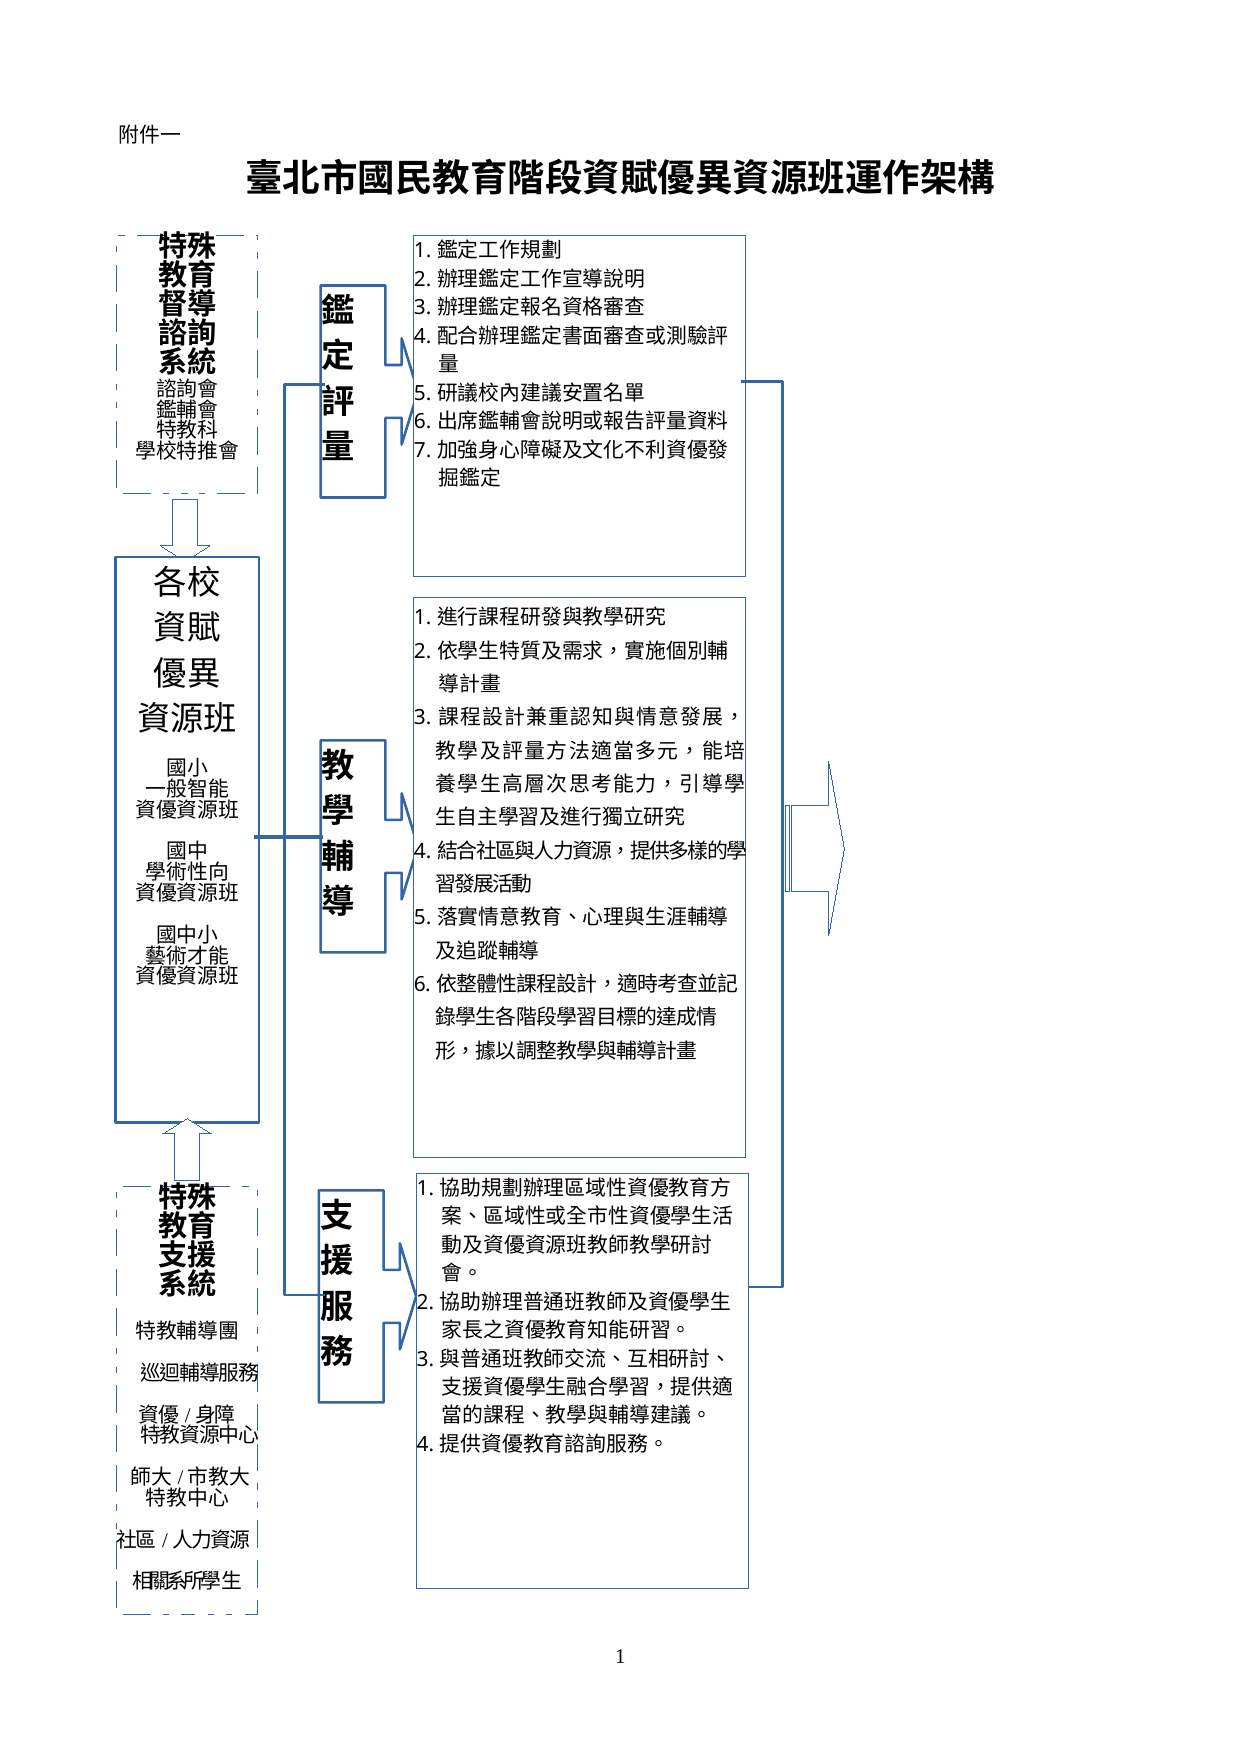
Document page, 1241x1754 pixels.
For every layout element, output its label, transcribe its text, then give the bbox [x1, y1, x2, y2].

text 臺北市國民教育階段資賦優異資源班運作架構 [118, 148, 1122, 203]
text 附件一 [118, 118, 1122, 148]
